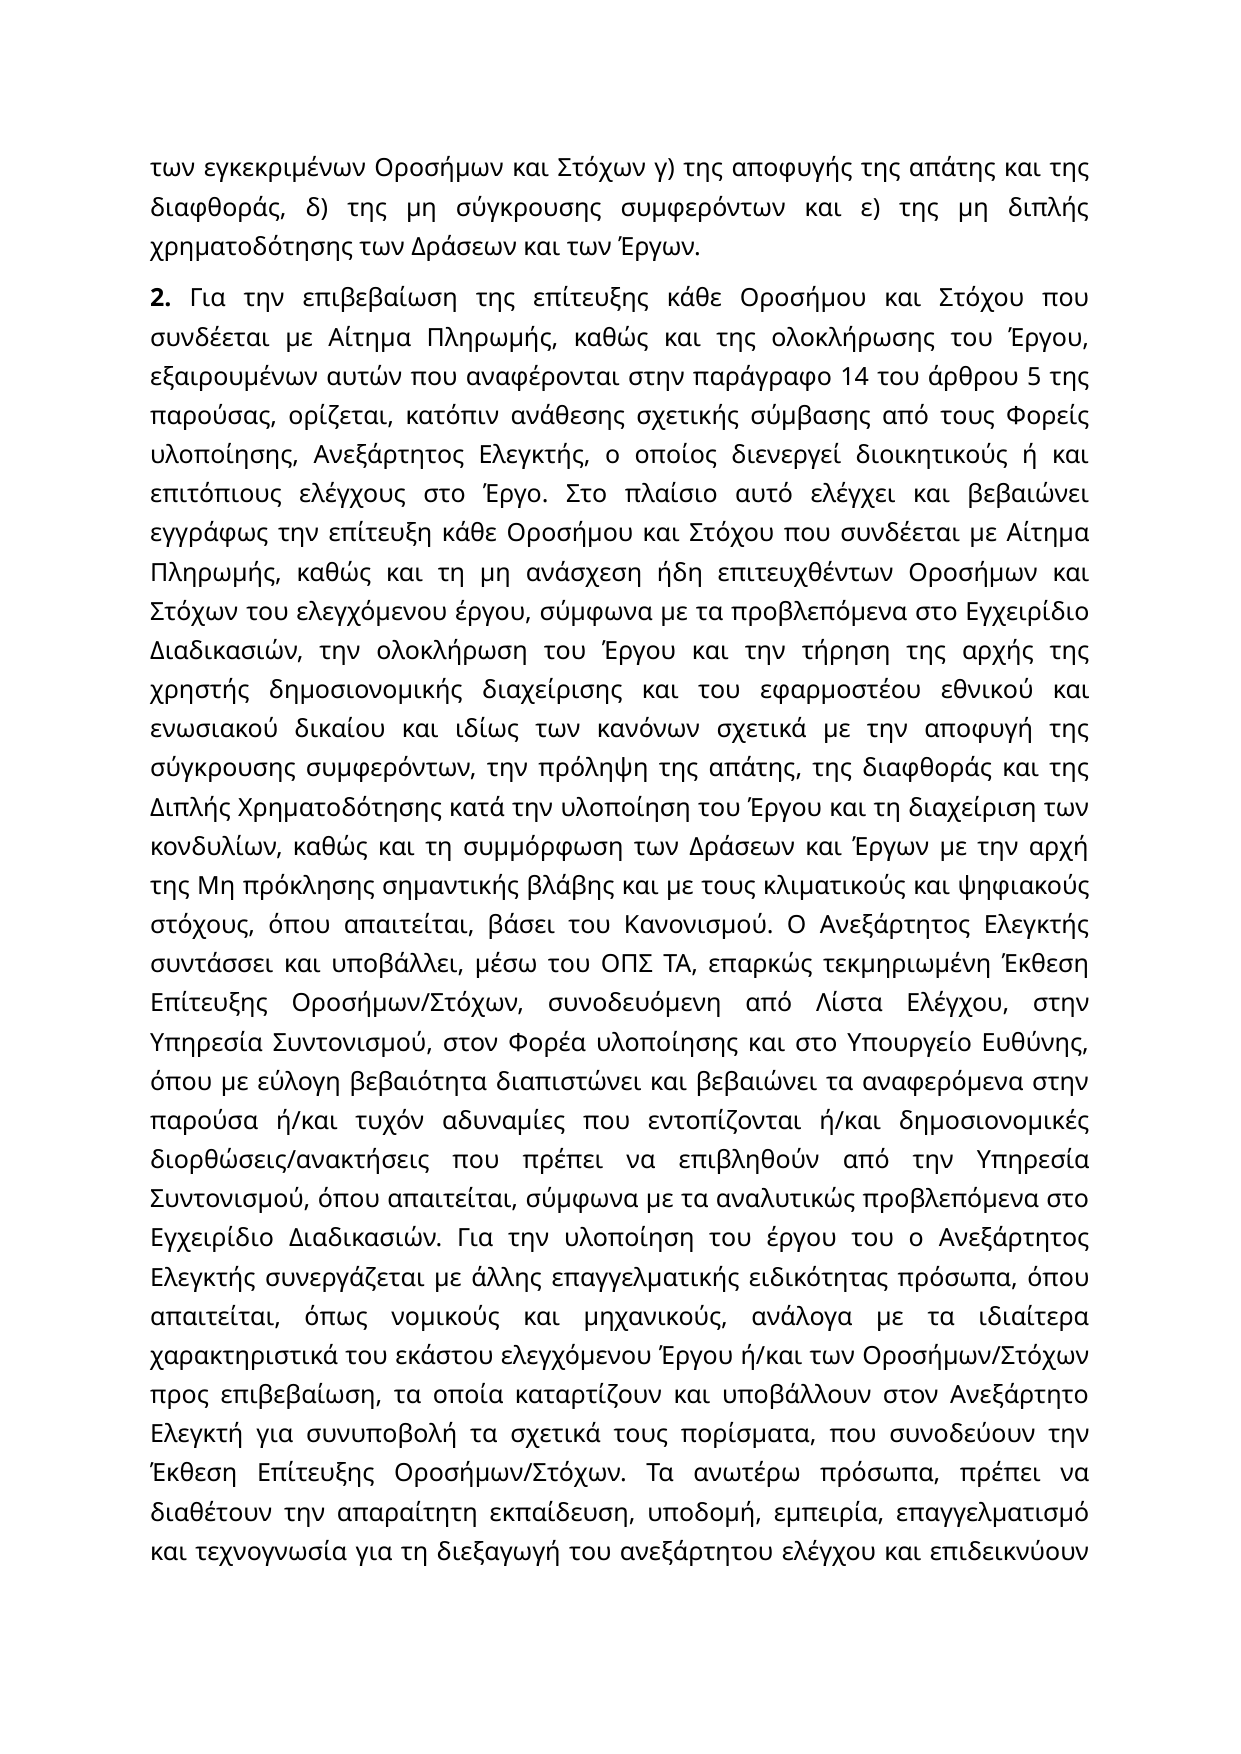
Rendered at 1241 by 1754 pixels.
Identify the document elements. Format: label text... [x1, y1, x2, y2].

text των εγκεκριμένων Οροσήμων και Στόχων γ) της αποφυγής της απάτης και της διαφθοράς, δ) της μη σύγκρουσης συμφερόντων και ε) της μη διπλής χρηματοδότησης των Δράσεων και των Έργων. [150, 150, 1090, 262]
text 2. Για την επιβεβαίωση της επίτευξης κάθε Οροσήμου και Στόχου που συνδέεται με Αίτημα Πληρωμής, καθώς και της ολοκλήρωσης του Έργου, εξαιρουμένων αυτών που αναφέρονται στην παράγραφο 14 του άρθρου 5 της παρούσας, ορίζεται, κατόπιν ανάθεσης σχετικής σύμβασης από τους Φορείς υλοποίησης, Ανεξάρτητος Ελεγκτής, ο οποίος διενεργεί διοικητικούς ή και επιτόπιους ελέγχους στο Έργο. Στο πλαίσιο αυτό ελέγχει και βεβαιώνει εγγράφως την επίτευξη κάθε Οροσήμου και Στόχου που συνδέεται με Αίτημα Πληρωμής, καθώς και τη μη ανάσχεση ήδη επιτευχθέντων Οροσήμων και Στόχων του ελεγχόμενου έργου, σύμφωνα με τα προβλεπόμενα στο Εγχειρίδιο Διαδικασιών, την ολοκλήρωση του Έργου και την τήρηση της αρχής της χρηστής δημοσιονομικής διαχείρισης και του εφαρμοστέου εθνικού και ενωσιακού δικαίου και ιδίως των κανόνων σχετικά με την αποφυγή της σύγκρουσης συμφερόντων, την πρόληψη της απάτης, της διαφθοράς και της Διπλής Χρηματοδότησης κατά την υλοποίηση του Έργου και τη διαχείριση των κονδυλίων, καθώς και τη συμμόρφωση των Δράσεων και Έργων με την αρχή της Μη πρόκλησης σημαντικής βλάβης και με τους κλιματικούς και ψηφιακούς στόχους, όπου απαιτείται, βάσει του Κανονισμού. Ο Ανεξάρτητος Ελεγκτής συντάσσει και υποβάλλει, μέσω του ΟΠΣ ΤΑ, επαρκώς τεκμηριωμένη Έκθεση Επίτευξης Οροσήμων/Στόχων, συνοδευόμενη από Λίστα Ελέγχου, στην Υπηρεσία Συντονισμού, στον Φορέα υλοποίησης και στο Υπουργείο Ευθύνης, όπου με εύλογη βεβαιότητα διαπιστώνει και βεβαιώνει τα αναφερόμενα στην παρούσα ή/και τυχόν αδυναμίες που εντοπίζονται ή/και δημοσιονομικές διορθώσεις/ανακτήσεις που πρέπει να επιβληθούν από την Υπηρεσία Συντονισμού, όπου απαιτείται, σύμφωνα με τα αναλυτικώς προβλεπόμενα στο Εγχειρίδιο Διαδικασιών. Για την υλοποίηση του έργου του ο Ανεξάρτητος Ελεγκτής συνεργάζεται με άλλης επαγγελματικής ειδικότητας πρόσωπα, όπου απαιτείται, όπως νομικούς και μηχανικούς, ανάλογα με τα ιδιαίτερα χαρακτηριστικά του εκάστου ελεγχόμενου Έργου ή/και των Οροσήμων/Στόχων προς επιβεβαίωση, τα οποία καταρτίζουν και υποβάλλουν στον Ανεξάρτητο Ελεγκτή για συνυποβολή τα σχετικά τους πορίσματα, που συνοδεύουν την Έκθεση Επίτευξης Οροσήμων/Στόχων. Τα ανωτέρω πρόσωπα, πρέπει να διαθέτουν την απαραίτητη εκπαίδευση, υποδομή, εμπειρία, επαγγελματισμό και τεχνογνωσία για τη διεξαγωγή του ανεξάρτητου ελέγχου και επιδεικνύουν [150, 280, 1090, 1567]
